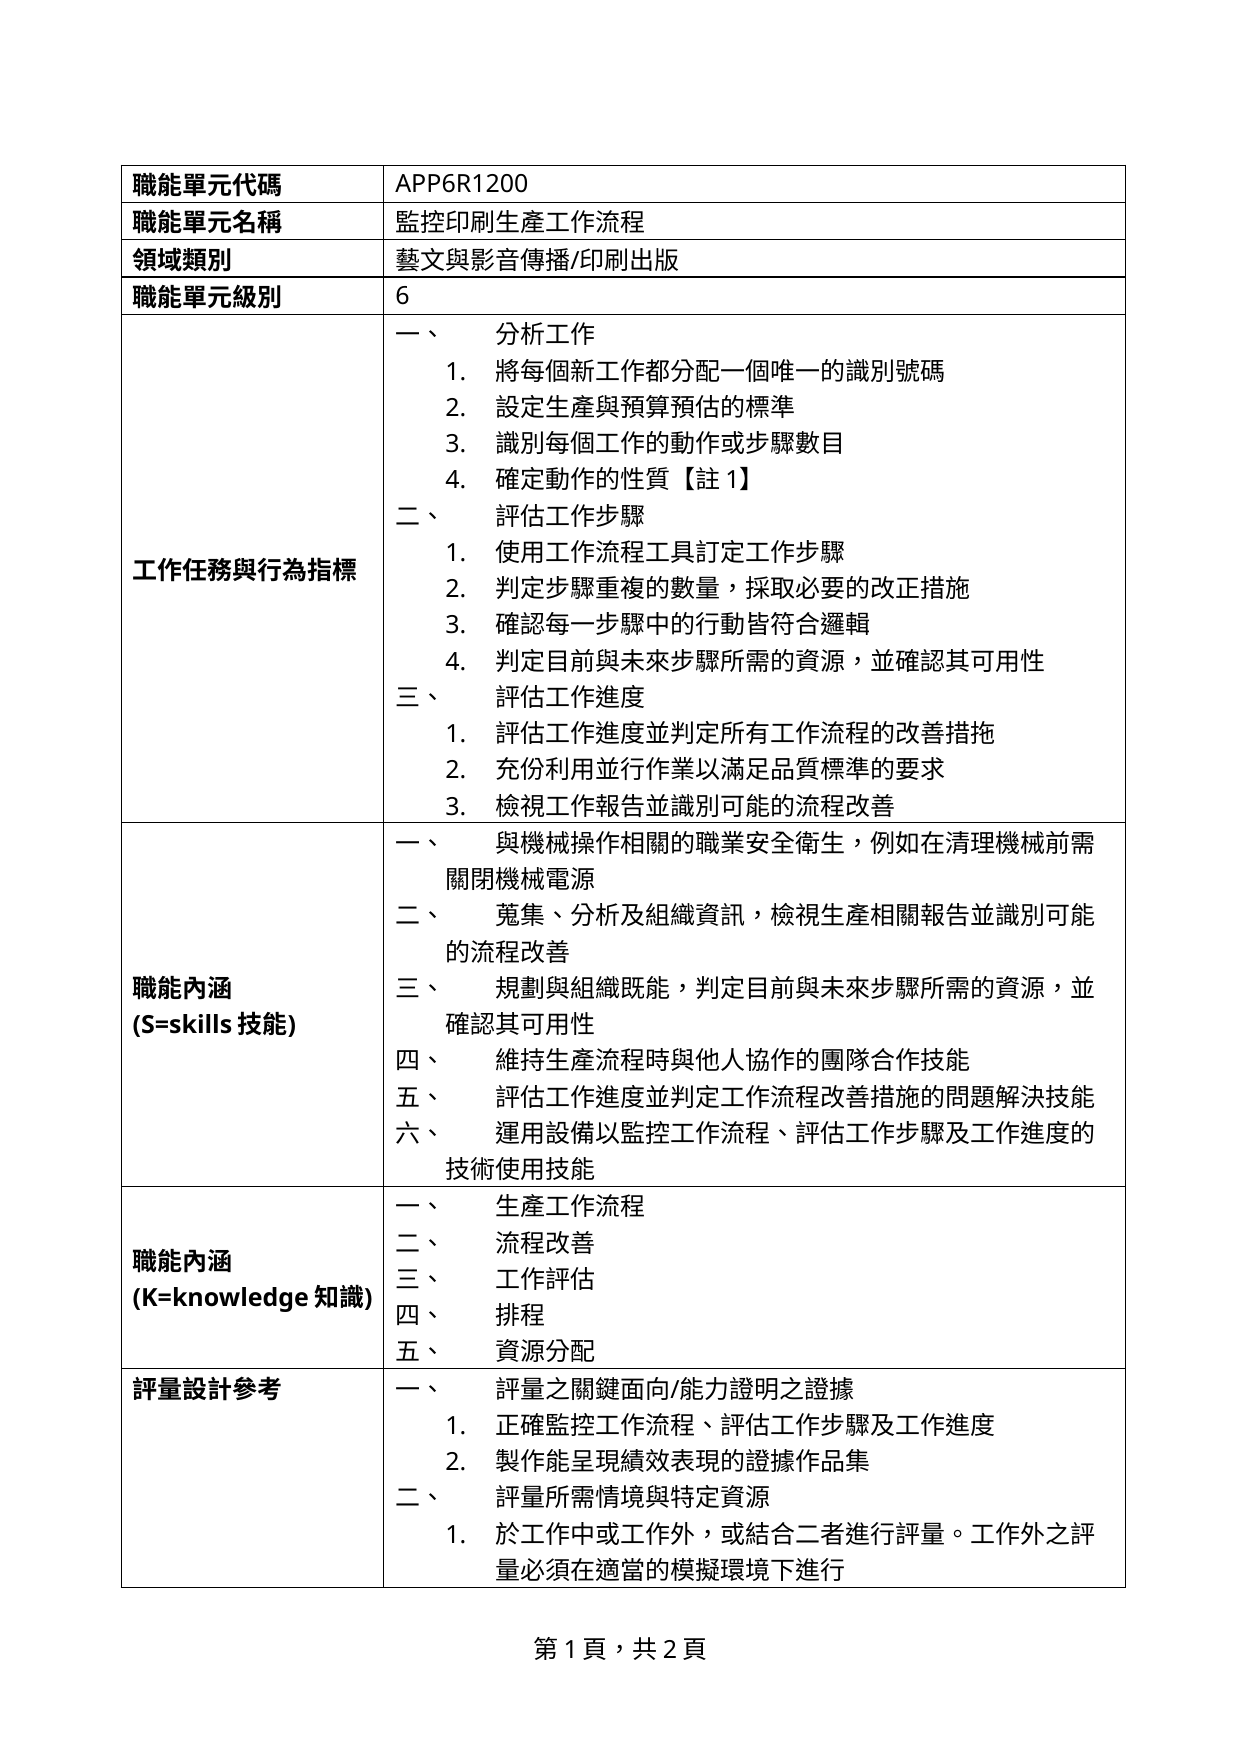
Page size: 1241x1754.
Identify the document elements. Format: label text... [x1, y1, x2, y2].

table_cell 職能內涵 (S=skills技能) [122, 823, 383, 1186]
table_cell 職能單元名稱 [122, 203, 383, 239]
table_header 職能單元代碼 [122, 166, 383, 202]
table_cell 領域類別 [122, 240, 383, 276]
table_cell 6 [384, 278, 1125, 314]
table_cell 藝文與影音傳播/印刷出版 [384, 240, 1125, 276]
table_cell 評量之關鍵面向/能力證明之證據 正確監控工作流程、評估工作步驟及工作進度 製作能呈現績效表現的證據作品集 評量所需情境與特定資源 於工作中或工作外，或結合二者進行評量。工作外之評量必須在適當的模擬環境下進行 適用的硬體及軟體或非電腦化系統 評量方法 直接提問搭配檢閱受評者提供的證據作品集及第三方工作績效報告 [384, 1369, 1125, 1587]
table_cell 評量設計參考 [122, 1369, 383, 1587]
table_cell 工作任務與行為指標 [122, 315, 383, 822]
table_cell 監控印刷生產工作流程 [384, 203, 1125, 239]
table_cell 職能單元級別 [122, 278, 383, 314]
table_cell 職能內涵 (K=knowledge知識) [122, 1187, 383, 1368]
table_cell 與機械操作相關的職業安全衛生，例如在清理機械前需關閉機械電源 蒐集、分析及組織資訊，檢視生產相關報告並識別可能的流程改善 規劃與組織既能，判定目前與未來步驟所需的資源，並確認其可用性 維持生產流程時與他人協作的團隊合作技能 評估工作進度並判定工作流程改善措施的問題解決技能 運用設備以監控工作流程、評估工作步驟及工作進度的技術使用技能 [384, 823, 1125, 1186]
table_header APP6R1200 [384, 166, 1125, 202]
table_cell 分析工作 將每個新工作都分配一個唯一的識別號碼 設定生產與預算預估的標準 識別每個工作的動作或步驟數目 確定動作的性質【註1】 評估工作步驟 使用工作流程工具訂定工作步驟 判定步驟重複的數量，採取必要的改正措施 確認每一步驟中的行動皆符合邏輯 判定目前與未來步驟所需的資源，並確認其可用性 評估工作進度 評估工作進度並判定所有工作流程的改善措拖 充份利用並行作業以滿足品質標準的要求 檢視工作報告並識別可能的流程改善 [384, 315, 1125, 822]
table_cell 生產工作流程 流程改善 工作評估 排程 資源分配 [384, 1187, 1125, 1368]
